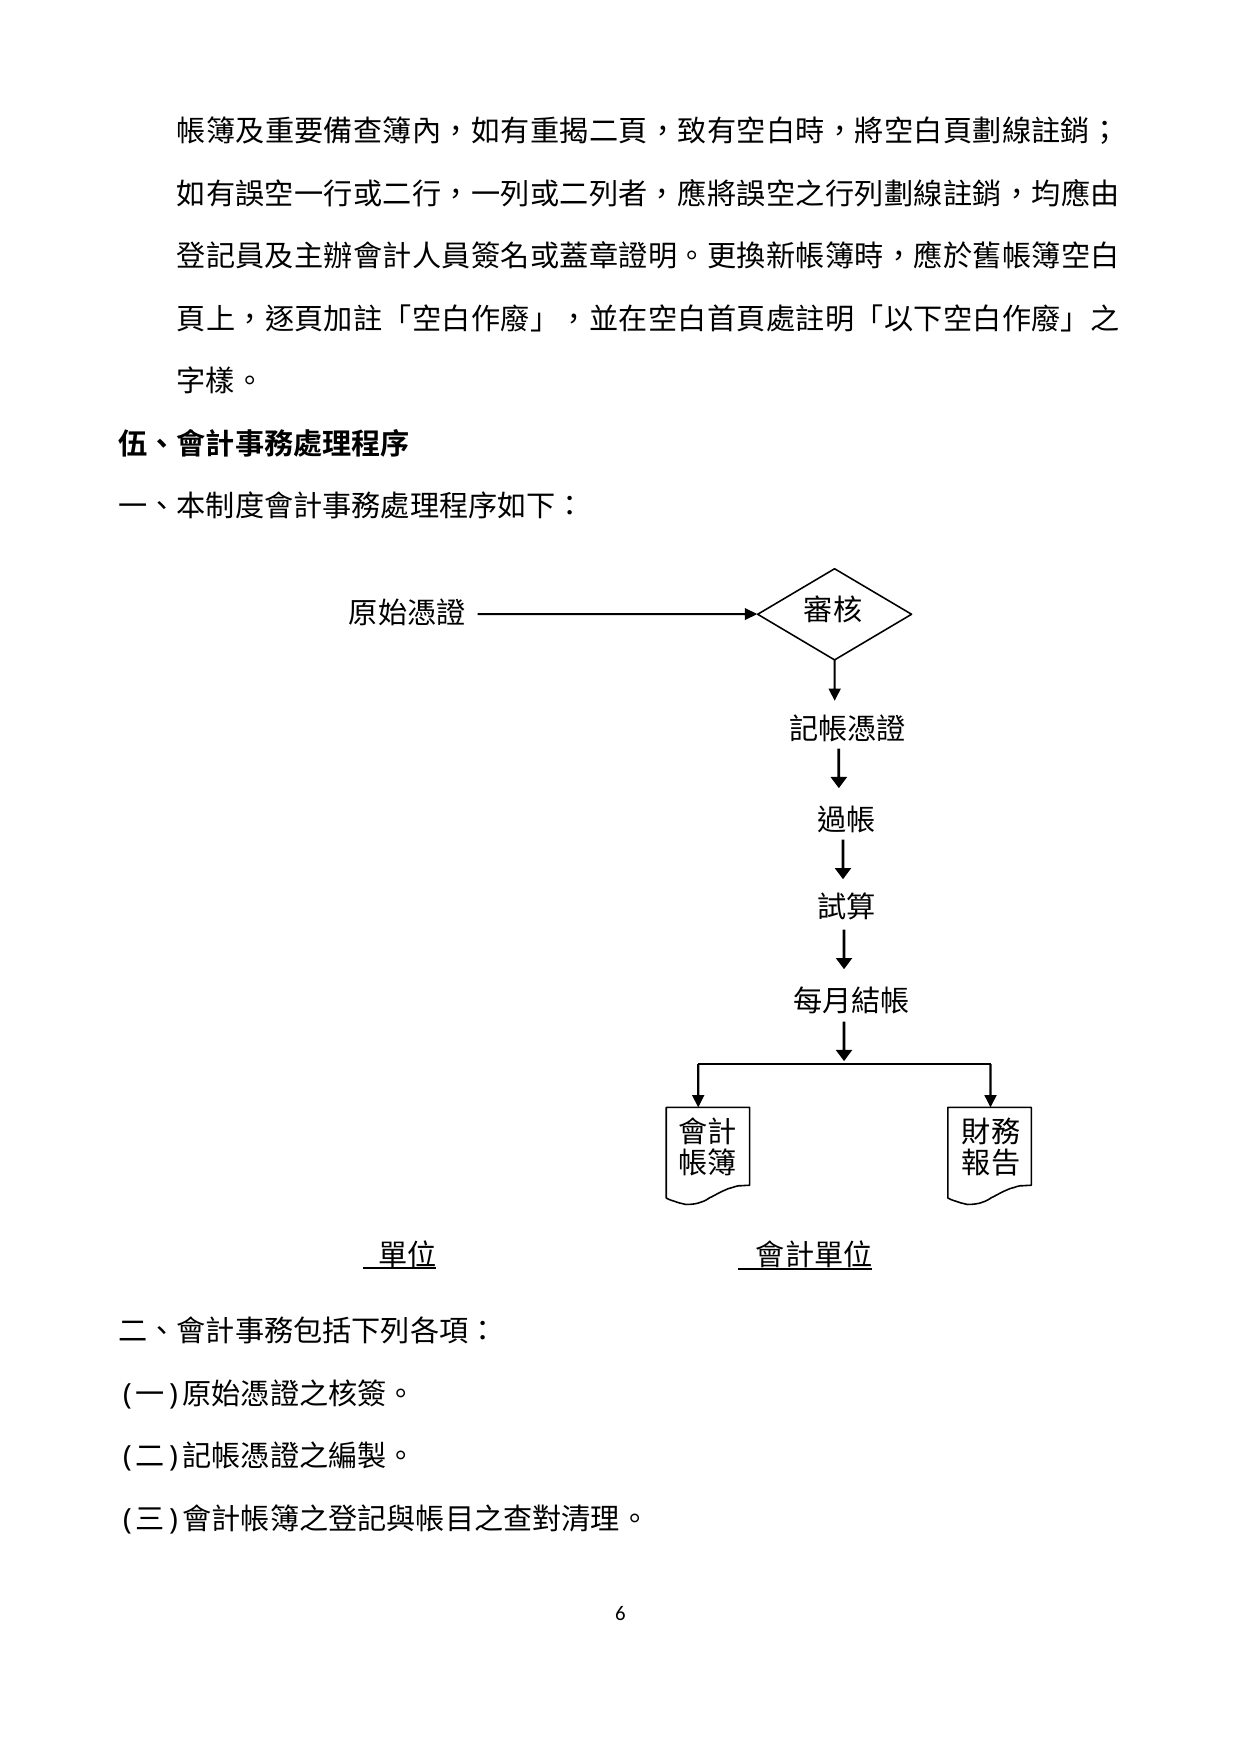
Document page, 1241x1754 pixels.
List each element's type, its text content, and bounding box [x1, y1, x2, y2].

text 二、會計事務包括下列各項： [118, 1287, 1122, 1350]
text 一、本制度會計事務處理程序如下： [118, 462, 1122, 525]
text (二)記帳憑證之編製。 [118, 1412, 1122, 1475]
text (三)會計帳簿之登記與帳目之查對清理。 [118, 1475, 1122, 1537]
text (一)原始憑證之核簽。 [118, 1350, 1122, 1412]
text 伍、會計事務處理程序 [118, 400, 1122, 462]
text 帳簿及重要備查簿內，如有重揭二頁，致有空白時，將空白頁劃線註銷；如有誤空一行或二行，一列或二列者，應將誤空之行列劃線註銷，均應由登記員及主辦會計人員簽名或蓋章證明。更換新帳簿時，應於舊帳簿空白頁上，逐頁加註「空白作廢」，並在空白首頁處註明「以下空白作廢」之字樣。 [118, 87, 1122, 400]
text 單位 會計單位 [118, 525, 1117, 1275]
text 審核 [804, 600, 869, 625]
